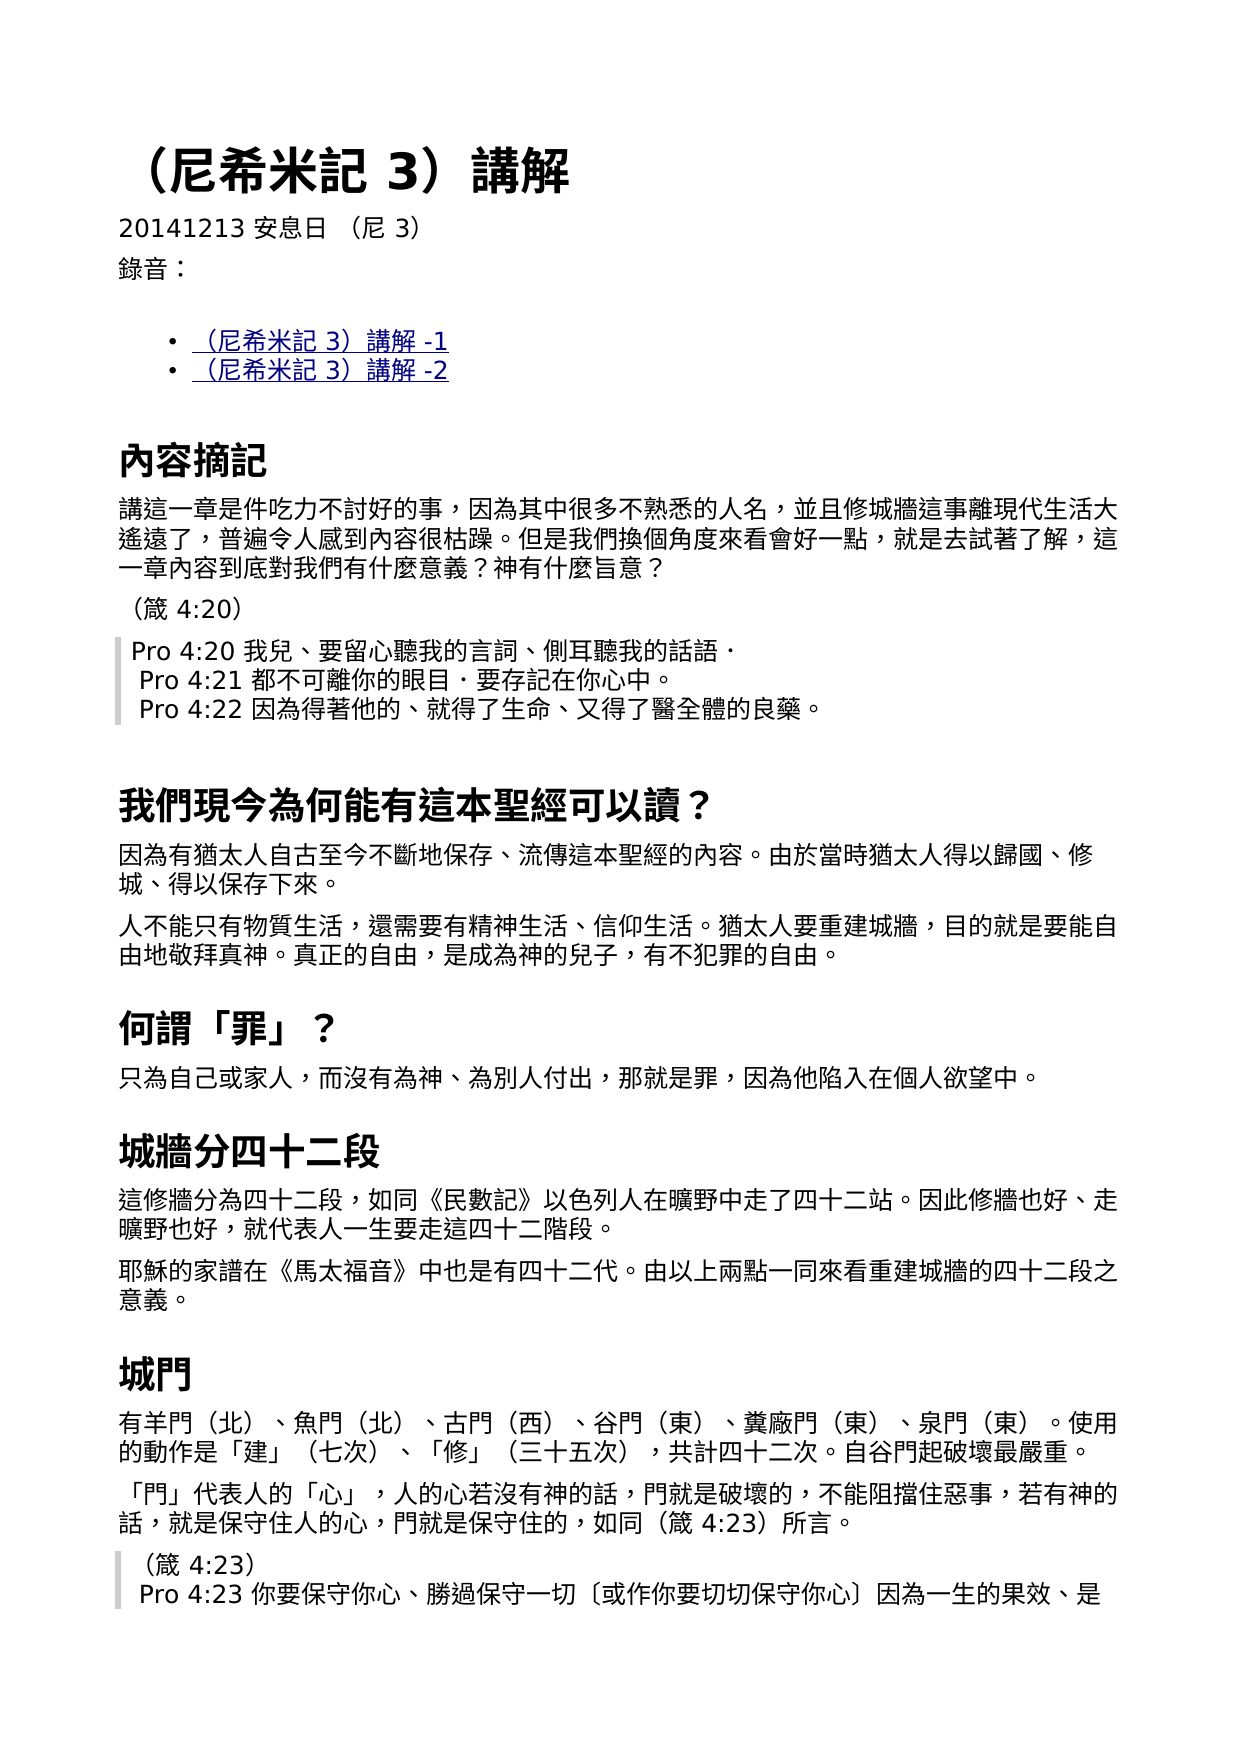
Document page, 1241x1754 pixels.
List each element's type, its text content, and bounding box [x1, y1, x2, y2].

subtitle 內容摘記 [118, 439, 1122, 483]
text 這修牆分為四十二段，如同《民數記》以色列人在曠野中走了四十二站。因此修牆也好、走曠野也好，就代表人一生要走這四十二階段。 [118, 1187, 1122, 1245]
text 「門」代表人的「心」，人的心若沒有神的話，門就是破壞的，不能阻擋住惡事，若有神的話，就是保守住人的心，門就是保守住的，如同（箴 4:23）所言。 [118, 1480, 1122, 1538]
subtitle 城門 [118, 1353, 1122, 1397]
text 耶穌的家譜在《馬太福音》中也是有四十二代。由以上兩點一同來看重建城牆的四十二段之意義。 [118, 1257, 1122, 1316]
table_header Pro 4:20 我兒、要留心聽我的言詞、側耳聽我的話語． Pro 4:21 都不可離你的眼目．要存記在你心中。 Pro 4:22 因為得著他的、就得了生命、又得了醫全體的良藥。 [121, 637, 1122, 725]
subtitle 我們現今為何能有這本聖經可以讀？ [118, 785, 1122, 828]
text 20141213 安息日 （尼 3） [118, 214, 1122, 243]
list （尼希米記 3）講解 -1 [177, 327, 1122, 356]
text 講這一章是件吃力不討好的事，因為其中很多不熟悉的人名，並且修城牆這事離現代生活大遙遠了，普遍令人感到內容很枯躁。但是我們換個角度來看會好一點，就是去試著了解，這一章內容到底對我們有什麼意義？神有什麼旨意？ [118, 496, 1122, 583]
text 人不能只有物質生活，還需要有精神生活、信仰生活。猶太人要重建城牆，目的就是要能自由地敬拜真神。真正的自由，是成為神的兒子，有不犯罪的自由。 [118, 912, 1122, 970]
text 錄音： [118, 256, 1122, 285]
text 有羊門（北）、魚門（北）、古門（西）、谷門（東）、糞廠門（東）、泉門（東）。使用的動作是「建」（七次）、「修」（三十五次），共計四十二次。自谷門起破壞最嚴重。 [118, 1409, 1122, 1468]
subtitle 何謂「罪」？ [118, 1008, 1122, 1051]
text 只為自己或家人，而沒有為神、為別人付出，那就是罪，因為他陷入在個人欲望中。 [118, 1064, 1122, 1093]
table_header （箴 4:23） Pro 4:23 你要保守你心、勝過保守一切〔或作你要切切保守你心〕因為一生的果效、是 [121, 1551, 1122, 1609]
subtitle （尼希米記 3）講解 [118, 143, 1122, 201]
subtitle 城牆分四十二段 [118, 1130, 1122, 1174]
list （尼希米記 3）講解 -2 [177, 356, 1122, 385]
text 因為有猶太人自古至今不斷地保存、流傳這本聖經的內容。由於當時猶太人得以歸國、修城、得以保存下來。 [118, 841, 1122, 899]
text （箴 4:20） [118, 596, 1122, 625]
